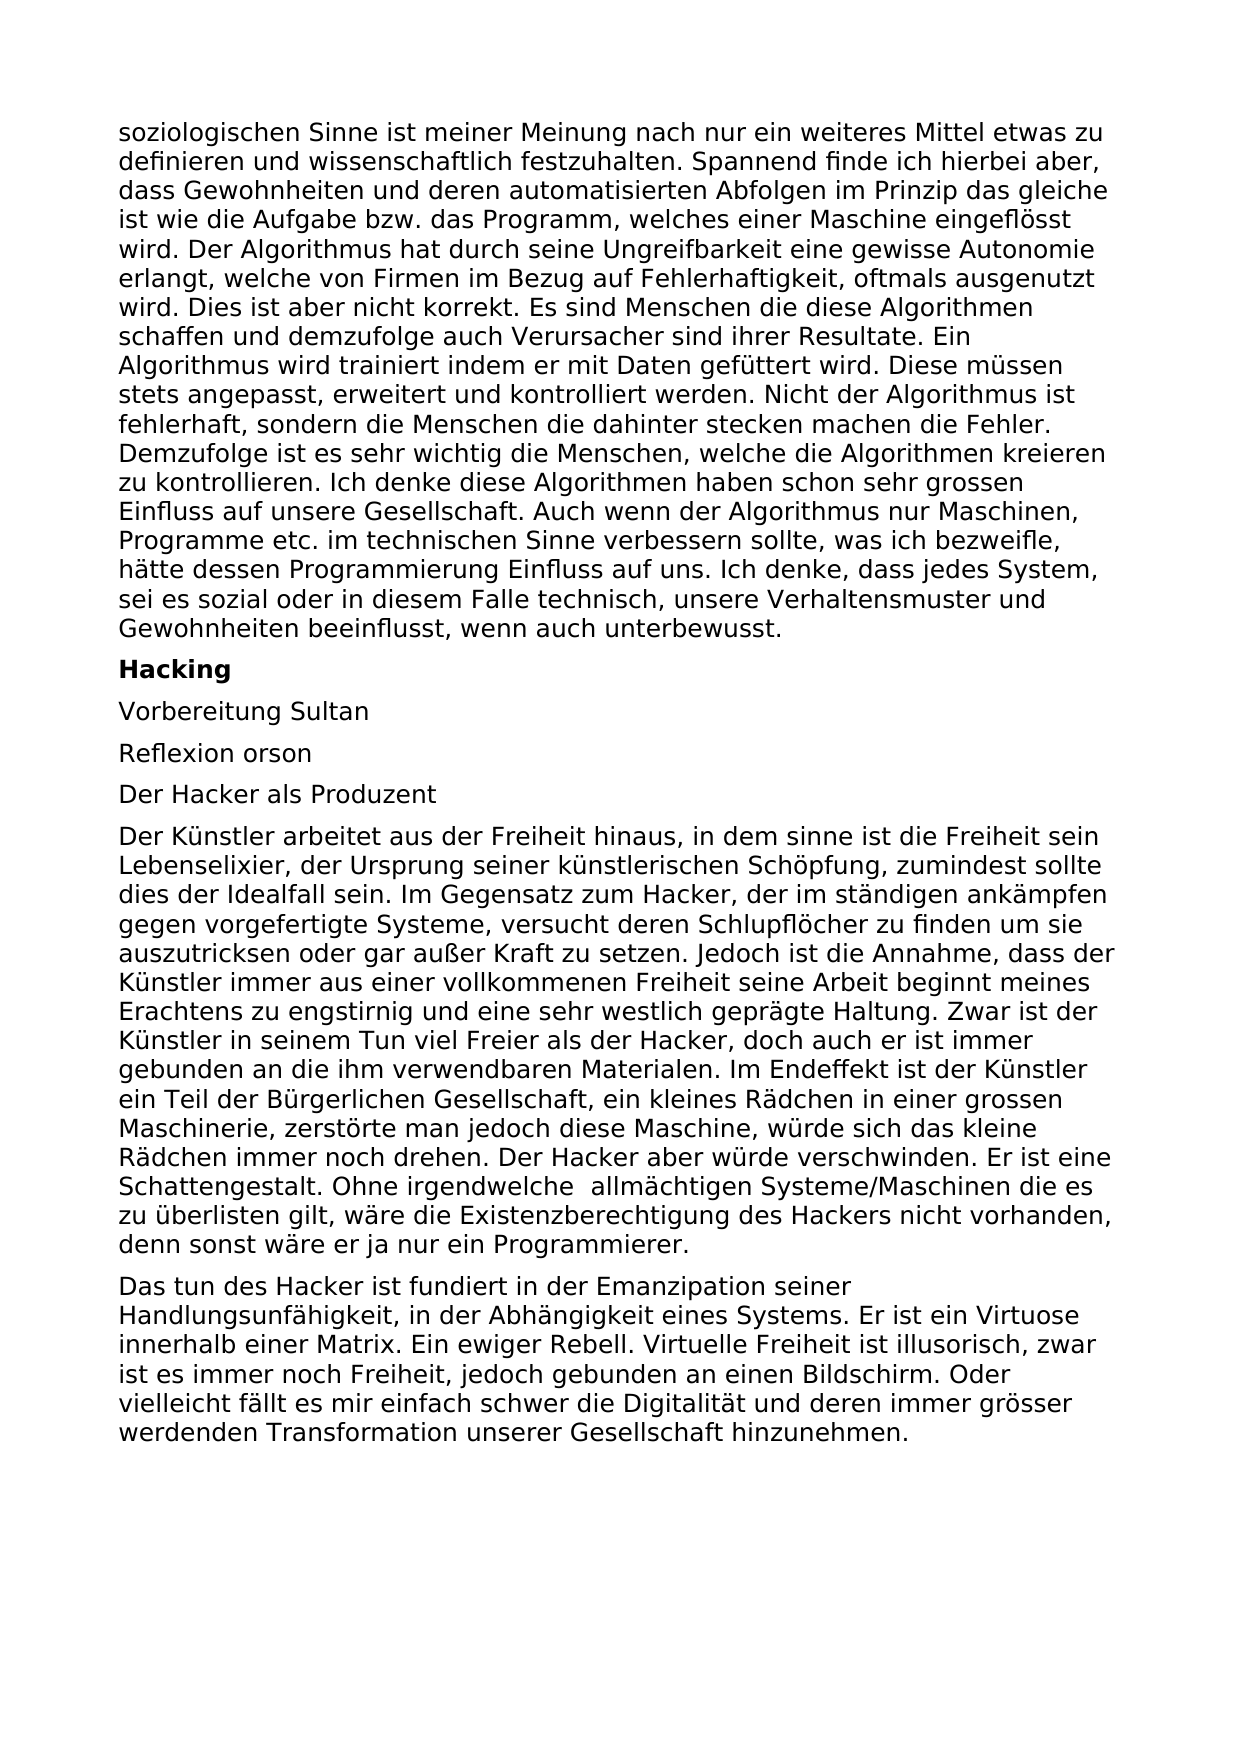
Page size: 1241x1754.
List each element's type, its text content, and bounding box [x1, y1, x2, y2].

text Der Hacker als Produzent [118, 781, 1122, 810]
text Hacking [118, 656, 1122, 685]
text Vorbereitung Sultan [118, 697, 1122, 726]
text Der Künstler arbeitet aus der Freiheit hinaus, in dem sinne ist die Freiheit sein Lebenselixier, der Ursprung seiner künstlerischen Schöpfung, zumindest sollte dies der Idealfall sein. Im Gegensatz zum Hacker, der im ständigen ankämpfen gegen vorgefertigte Systeme, versucht deren Schlupflöcher zu finden um sie auszutricksen oder gar außer Kraft zu setzen. Jedoch ist die Annahme, dass der Künstler immer aus einer vollkommenen Freiheit seine Arbeit beginnt meines Erachtens zu engstirnig und eine sehr westlich geprägte Haltung. Zwar ist der Künstler in seinem Tun viel Freier als der Hacker, doch auch er ist immer gebunden an die ihm verwendbaren Materialen. Im Endeffekt ist der Künstler ein Teil der Bürgerlichen Gesellschaft, ein kleines Rädchen in einer grossen Maschinerie, zerstörte man jedoch diese Maschine, würde sich das kleine Rädchen immer noch drehen. Der Hacker aber würde verschwinden. Er ist eine Schattengestalt. Ohne irgendwelche allmächtigen Systeme/Maschinen die es zu überlisten gilt, wäre die Existenzberechtigung des Hackers nicht vorhanden, denn sonst wäre er ja nur ein Programmierer. [118, 822, 1122, 1260]
text soziologischen Sinne ist meiner Meinung nach nur ein weiteres Mittel etwas zu definieren und wissenschaftlich festzuhalten. Spannend finde ich hierbei aber, dass Gewohnheiten und deren automatisierten Abfolgen im Prinzip das gleiche ist wie die Aufgabe bzw. das Programm, welches einer Maschine eingeflösst wird. Der Algorithmus hat durch seine Ungreifbarkeit eine gewisse Autonomie erlangt, welche von Firmen im Bezug auf Fehlerhaftigkeit, oftmals ausgenutzt wird. Dies ist aber nicht korrekt. Es sind Menschen die diese Algorithmen schaffen und demzufolge auch Verursacher sind ihrer Resultate. Ein Algorithmus wird trainiert indem er mit Daten gefüttert wird. Diese müssen stets angepasst, erweitert und kontrolliert werden. Nicht der Algorithmus ist fehlerhaft, sondern die Menschen die dahinter stecken machen die Fehler. Demzufolge ist es sehr wichtig die Menschen, welche die Algorithmen kreieren zu kontrollieren. Ich denke diese Algorithmen haben schon sehr grossen Einfluss auf unsere Gesellschaft. Auch wenn der Algorithmus nur Maschinen, Programme etc. im technischen Sinne verbessern sollte, was ich bezweifle, hätte dessen Programmierung Einfluss auf uns. Ich denke, dass jedes System, sei es sozial oder in diesem Falle technisch, unsere Verhaltensmuster und Gewohnheiten beeinflusst, wenn auch unterbewusst. [118, 118, 1122, 643]
text Reflexion orson [118, 739, 1122, 768]
text Das tun des Hacker ist fundiert in der Emanzipation seiner Handlungsunfähigkeit, in der Abhängigkeit eines Systems. Er ist ein Virtuose innerhalb einer Matrix. Ein ewiger Rebell. Virtuelle Freiheit ist illusorisch, zwar ist es immer noch Freiheit, jedoch gebunden an einen Bildschirm. Oder vielleicht fällt es mir einfach schwer die Digitalität und deren immer grösser werdenden Transformation unserer Gesellschaft hinzunehmen. [118, 1272, 1122, 1447]
